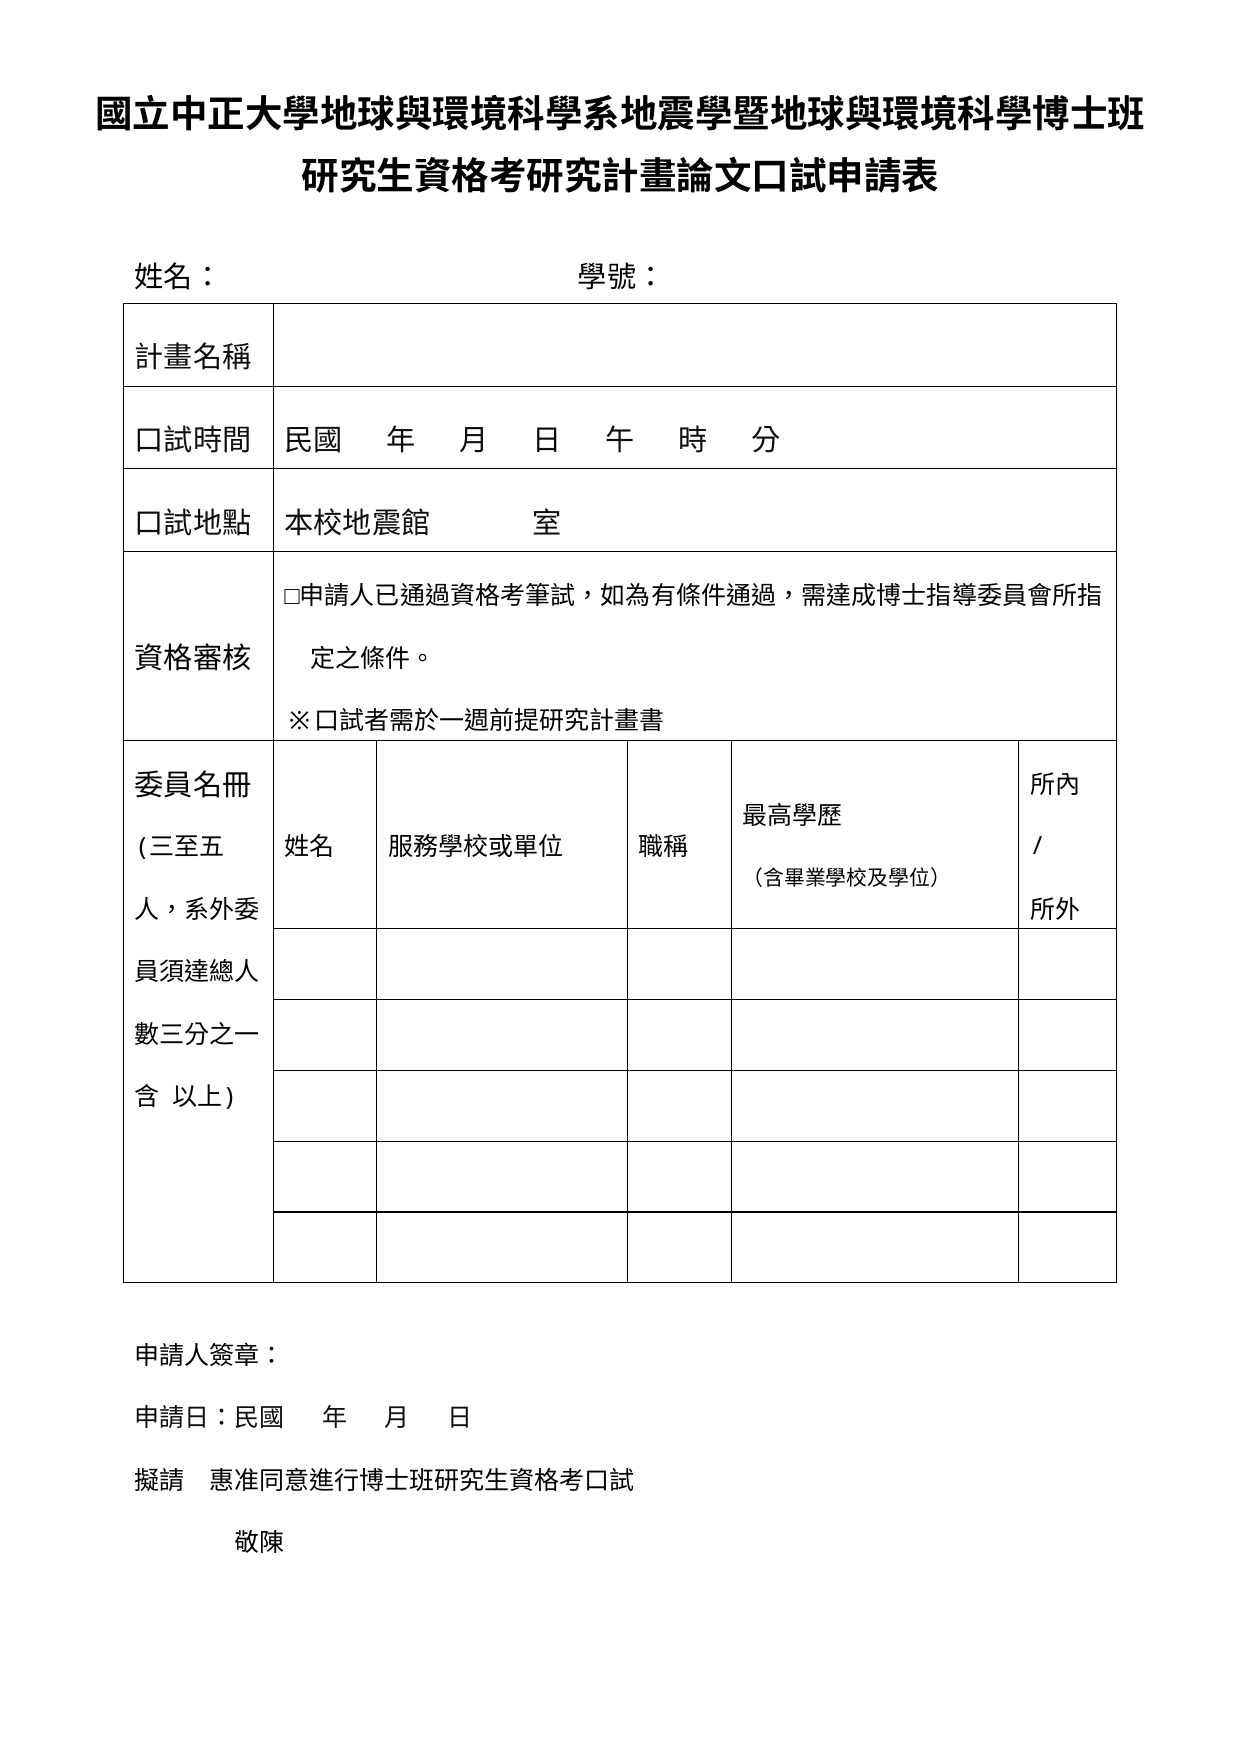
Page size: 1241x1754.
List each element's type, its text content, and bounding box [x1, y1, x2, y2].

table_cell [274, 1142, 376, 1211]
table_cell 最高學歷 （含畢業學校及學位） [732, 741, 1018, 928]
table_cell 職稱 [628, 741, 731, 928]
table_cell 口試時間 [124, 387, 273, 468]
table_cell [732, 929, 1018, 999]
table_cell [628, 1071, 731, 1141]
table_cell 本校地震館 室 [274, 469, 1116, 551]
table_cell 申請日：民國 年 月 日 [123, 1374, 1117, 1437]
table_cell [732, 1213, 1018, 1282]
table_cell [377, 1142, 627, 1211]
table_cell [1019, 1000, 1116, 1070]
table_cell 敬陳 [123, 1499, 1117, 1562]
table_cell [628, 929, 731, 999]
table_header 學號： [566, 247, 1117, 303]
table_cell [274, 1000, 376, 1070]
table_cell □申請人已通過資格考筆試，如為有條件通過，需達成博士指導委員會所指定之條件。 ※口試者需於一週前提研究計畫書 [274, 552, 1116, 739]
table_cell [1019, 1213, 1116, 1282]
table_cell 口試地點 [124, 469, 273, 551]
table_cell 委員名冊(三至五 人，系外委員須達總人數三分之一 含 以上) [124, 741, 273, 1282]
text 國立中正大學地球與環境科學系地震學暨地球與環境科學博士班 [77, 69, 1163, 132]
table_cell [377, 1213, 627, 1282]
table_cell [1019, 1071, 1116, 1141]
table_cell [628, 1142, 731, 1211]
table_cell [1019, 929, 1116, 999]
table_cell [628, 1000, 731, 1070]
table_cell [732, 1071, 1018, 1141]
table_cell [377, 1071, 627, 1141]
table_cell [732, 1142, 1018, 1211]
table_cell [274, 1213, 376, 1282]
table_cell 民國 年 月 日 午 時 分 [274, 387, 1116, 468]
table_cell [123, 1562, 1117, 1624]
table_cell [1019, 1142, 1116, 1211]
table_cell 計畫名稱 [124, 304, 273, 386]
table_cell 姓名 [274, 741, 376, 928]
table_cell [274, 1071, 376, 1141]
table_cell [732, 1000, 1018, 1070]
table_cell [274, 304, 1116, 386]
table_cell [628, 1213, 731, 1282]
table_header 姓名： [123, 247, 566, 303]
text 研究生資格考研究計畫論文口試申請表 [77, 132, 1163, 194]
table_cell 擬請 惠准同意進行博士班研究生資格考口試 [123, 1437, 1117, 1499]
table_cell 申請人簽章： [123, 1312, 1117, 1374]
table_cell [274, 929, 376, 999]
table_cell [377, 929, 627, 999]
table_cell 服務學校或單位 [377, 741, 627, 928]
table_cell 所內 / 所外 [1019, 741, 1116, 928]
table_cell [123, 1283, 1117, 1312]
table_cell 資格審核 [124, 552, 273, 739]
table_cell [377, 1000, 627, 1070]
